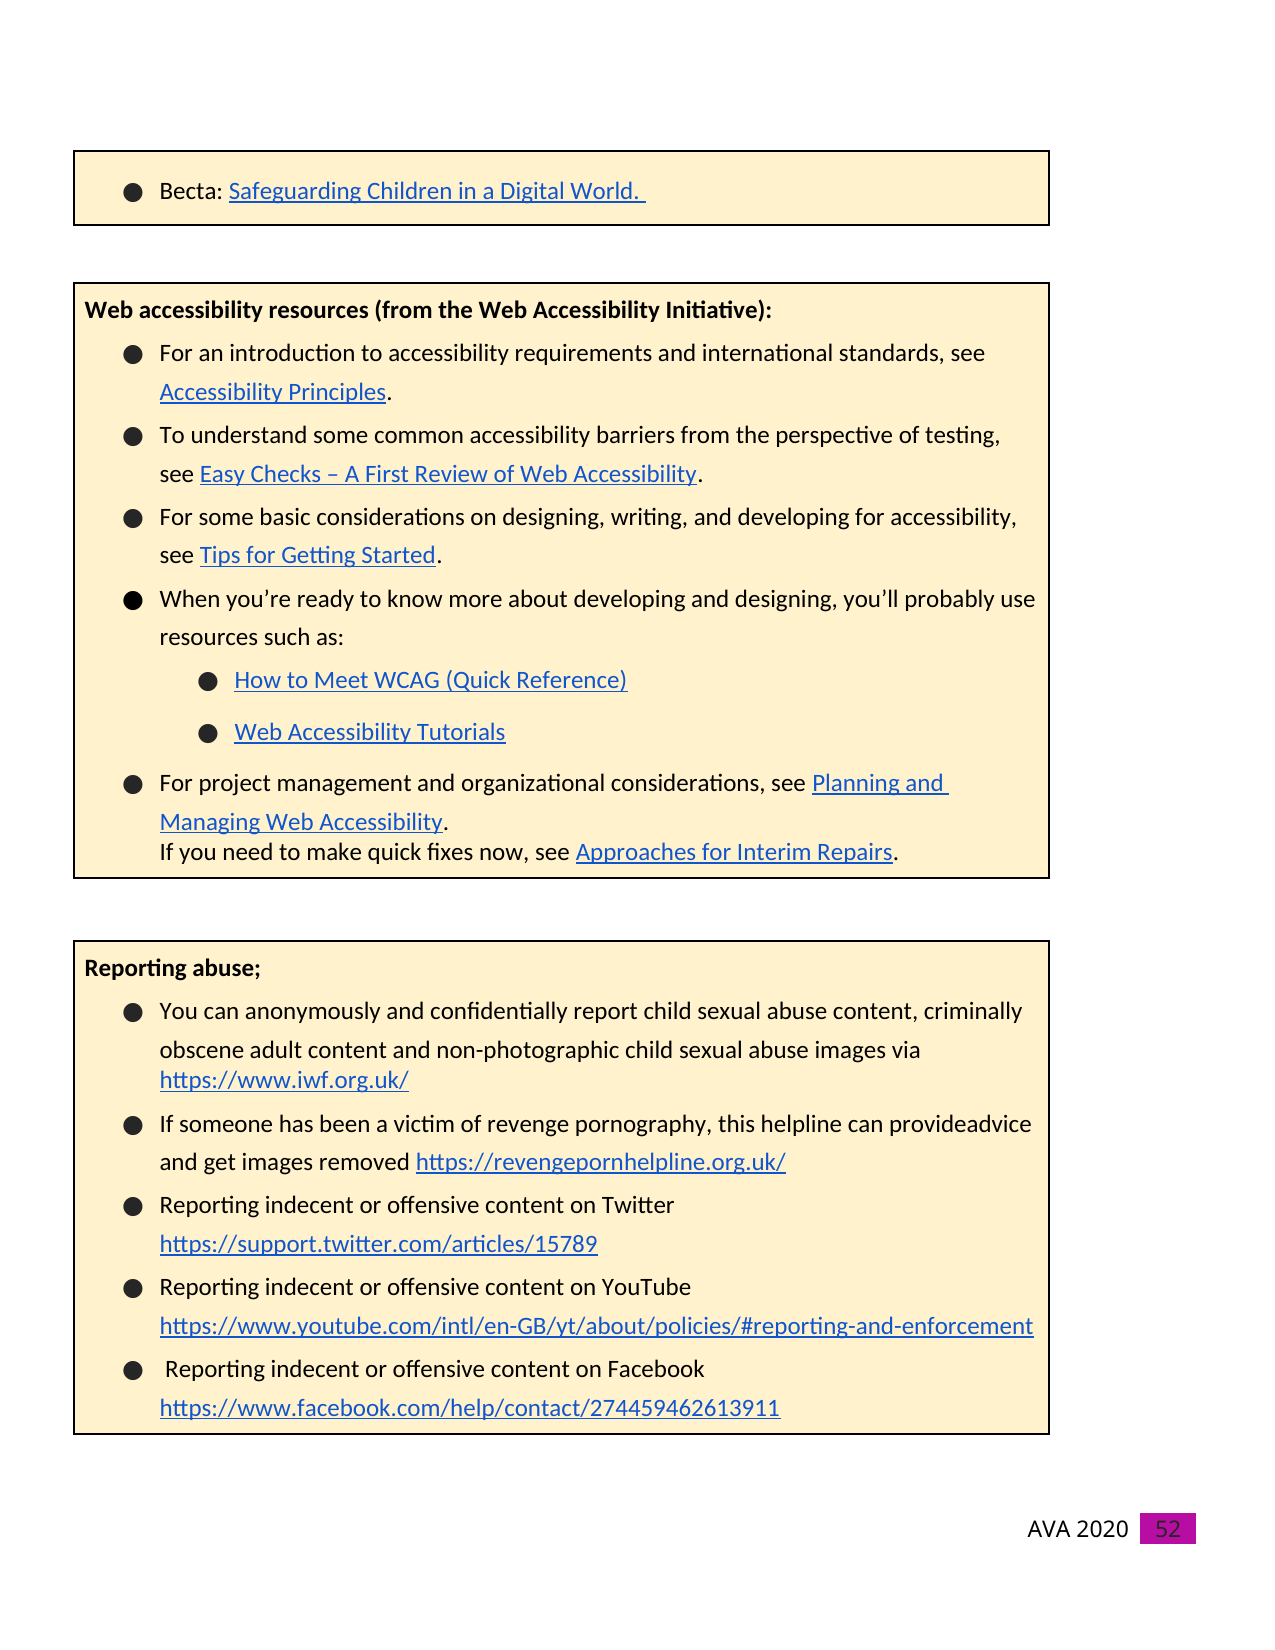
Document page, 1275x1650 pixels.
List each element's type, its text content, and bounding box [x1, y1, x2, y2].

table_header Reporting abuse; You can anonymously and confidentially report child sexual abuse content, criminally obscene adult content and non-photographic child sexual abuse images via https://www.iwf.org.uk/ If someone has been a victim of revenge pornography, this helpline can provideadvice and get images removed https://revengepornhelpline.org.uk/ Reporting indecent or offensive content on Twitter https://support.twitter.com/articles/15789 Reporting indecent or offensive content on YouTube https://www.youtube.com/intl/en-GB/yt/about/policies/#reporting-and-enforcement Reporting indecent or offensive content on Facebook https://www.facebook.com/help/contact/274459462613911 Reporting indecent or offensive content on Instagram https://help.instagram.com/519598734752872 Hate crime including online content can be reported via www.report-it.org.uk Harmful or upsetting content can be reported to https://reportharmfulcontent.com If you have been the victim of fraud contact https://www.cifas.org.uk If you wish to report any form of cybercrime contact www.actionfraud.police.uk/ [75, 942, 1048, 1433]
table_header Example digital safeguarding strategies (examples) Cambridge and Peterborough Safeguarding Children’s Board (2018-20): Online safeguarding strategy Becta: Safeguarding Children in a Digital World. [75, 152, 1048, 224]
table_header Web accessibility resources (from the Web Accessibility Initiative): For an introduction to accessibility requirements and international standards, see Accessibility Principles. To understand some common accessibility barriers from the perspective of testing, see Easy Checks – A First Review of Web Accessibility. For some basic considerations on designing, writing, and developing for accessibility, see Tips for Getting Started. When you’re ready to know more about developing and designing, you’ll probably use resources such as: How to Meet WCAG (Quick Reference) Web Accessibility Tutorials For project management and organizational considerations, see Planning and Managing Web Accessibility. If you need to make quick fixes now, see Approaches for Interim Repairs. [75, 284, 1048, 877]
